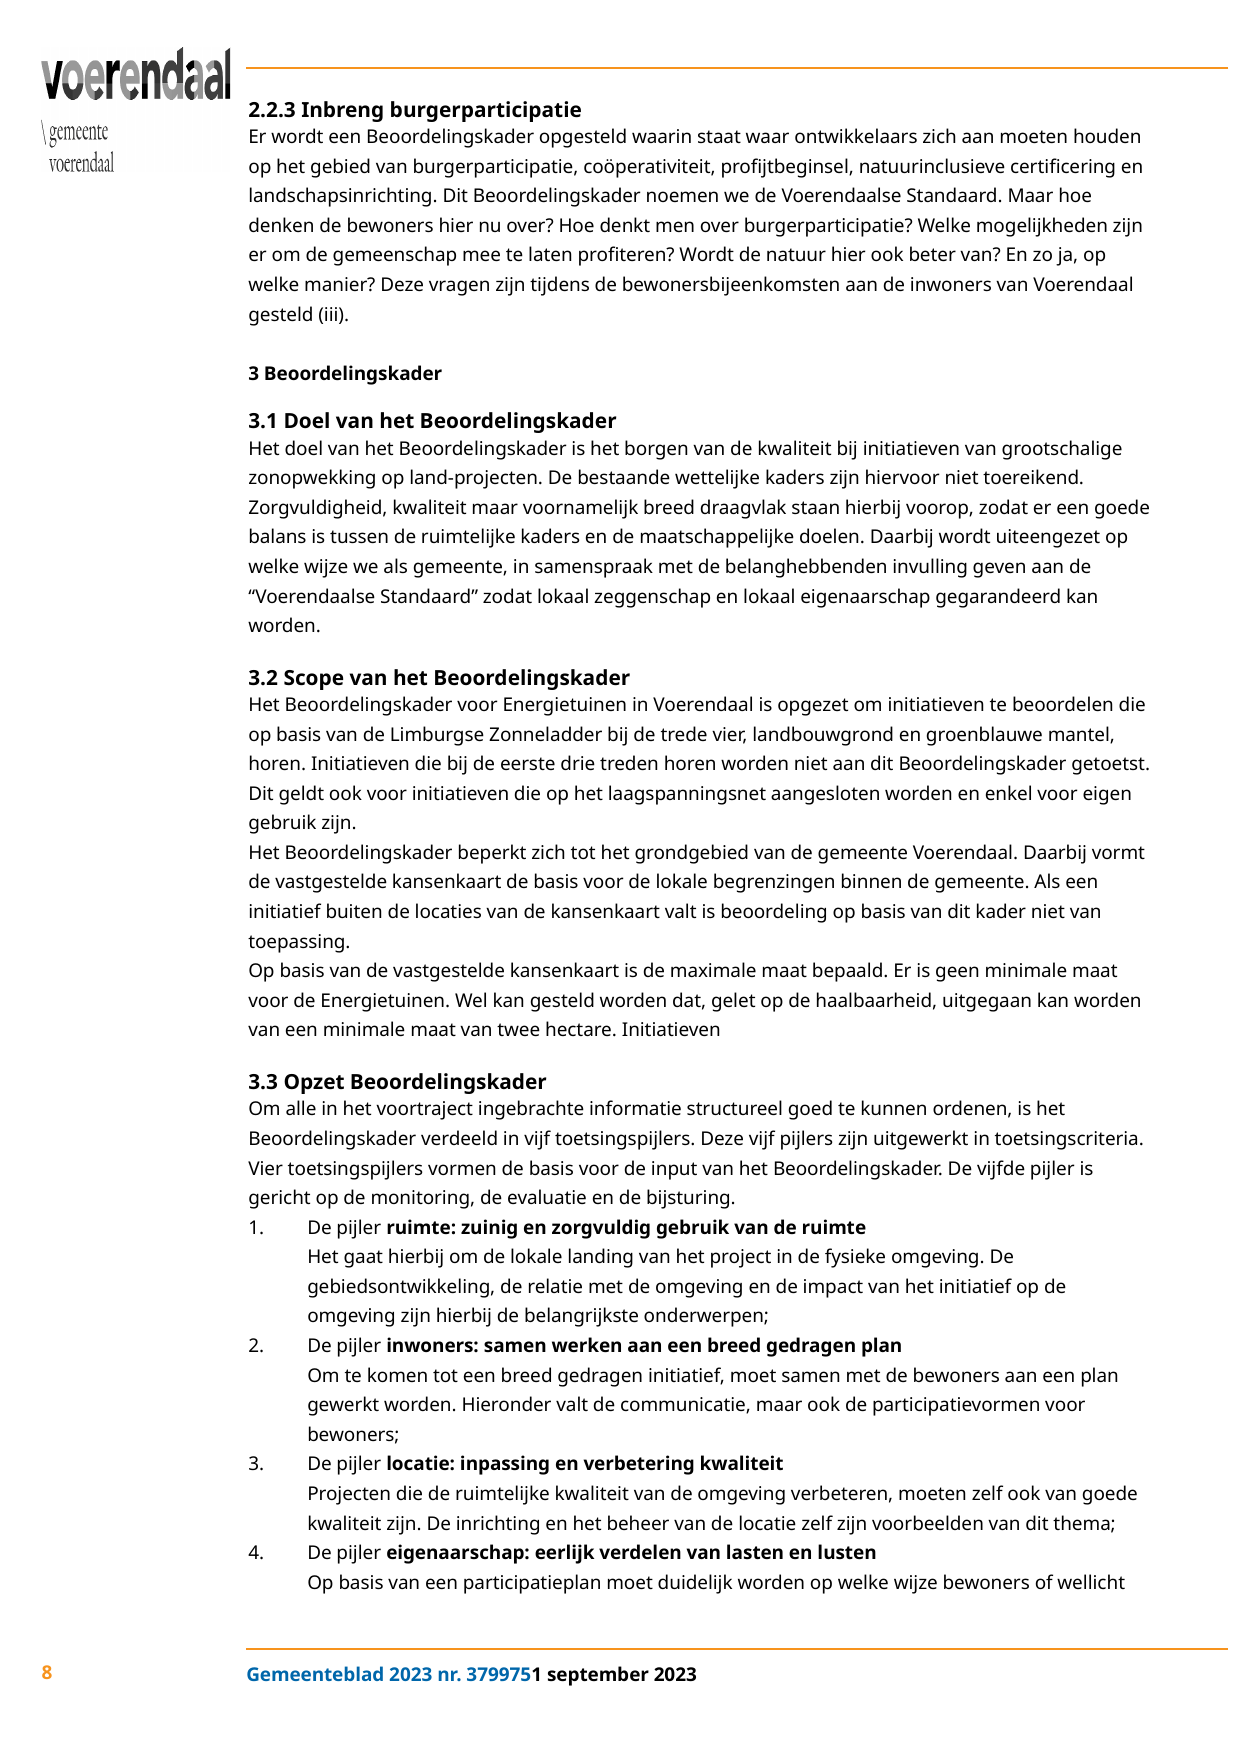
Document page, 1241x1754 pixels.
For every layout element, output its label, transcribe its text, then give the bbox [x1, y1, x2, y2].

picture [41, 47, 231, 172]
text Om alle in het voortraject ingebrachte informatie structureel goed te kunnen ordenen, is het Beoordelingskader verdeeld in vijf toetsingspijlers. Deze vijf pijlers zijn uitgewerkt in toetsingscriteria. Vier toetsingspijlers vormen de basis voor de input van het Beoordelingskader. De vijfde pijler is gericht op de monitoring, de evaluatie en de bijsturing. [248, 1096, 1152, 1210]
text Het Beoordelingskader beperkt zich tot het grondgebied van de gemeente Voerendaal. Daarbij vormt de vastgestelde kansenkaart de basis voor de lokale begrenzingen binnen de gemeente. Als een initiatief buiten de locaties van de kansenkaart valt is beoordeling op basis van dit kader niet van toepassing. [248, 839, 1152, 954]
list Op basis van een participatieplan moet duidelijk worden op welke wijze bewoners of wellicht [248, 1569, 1152, 1594]
list De pijler eigenaarschap: eerlijk verdelen van lasten en lusten [248, 1539, 1152, 1565]
list De pijler inwoners: samen werken aan een breed gedragen plan [248, 1332, 1152, 1358]
list Om te komen tot een breed gedragen initiatief, moet samen met de bewoners aan een plan gewerkt worden. Hieronder valt de communicatie, maar ook de participatievormen voor bewoners; [248, 1362, 1152, 1447]
text 3.3 Opzet Beoordelingskader [248, 1067, 1152, 1096]
text 2.2.3 Inbreng burgerparticipatie [248, 95, 1152, 123]
text Op basis van de vastgestelde kansenkaart is de maximale maat bepaald. Er is geen minimale maat voor de Energietuinen. Wel kan gesteld worden dat, gelet op de haalbaarheid, uitgegaan kan worden van een minimale maat van twee hectare. Initiatieven [248, 957, 1152, 1042]
text 3.1 Doel van het Beoordelingskader [248, 406, 1152, 435]
list De pijler ruimte: zuinig en zorgvuldig gebruik van de ruimte [248, 1214, 1152, 1239]
list Het gaat hierbij om de lokale landing van het project in de fysieke omgeving. De gebiedsontwikkeling, de relatie met de omgeving en de impact van het initiatief op de omgeving zijn hierbij de belangrijkste onderwerpen; [248, 1243, 1152, 1328]
text Er wordt een Beoordelingskader opgesteld waarin staat waar ontwikkelaars zich aan moeten houden op het gebied van burgerparticipatie, coöperativiteit, profijtbeginsel, natuurinclusieve certificering en landschapsinrichting. Dit Beoordelingskader noemen we de Voerendaalse Standaard. Maar hoe denken de bewoners hier nu over? Hoe denkt men over burgerparticipatie? Welke mogelijkheden zijn er om de gemeenschap mee te laten profiteren? Wordt de natuur hier ook beter van? En zo ja, op welke manier? Deze vragen zijn tijdens de bewonersbijeenkomsten aan de inwoners van Voerendaal gesteld (iii). [248, 123, 1152, 326]
text Het doel van het Beoordelingskader is het borgen van de kwaliteit bij initiatieven van grootschalige zonopwekking op land-projecten. De bestaande wettelijke kaders zijn hiervoor niet toereikend. Zorgvuldigheid, kwaliteit maar voornamelijk breed draagvlak staan hierbij voorop, zodat er een goede balans is tussen de ruimtelijke kaders en de maatschappelijke doelen. Daarbij wordt uiteengezet op welke wijze we als gemeente, in samenspraak met de belanghebbenden invulling geven aan de “Voerendaalse Standaard” zodat lokaal zeggenschap en lokaal eigenaarschap gegarandeerd kan worden. [248, 435, 1152, 638]
list Projecten die de ruimtelijke kwaliteit van de omgeving verbeteren, moeten zelf ook van goede kwaliteit zijn. De inrichting en het beheer van de locatie zelf zijn voorbeelden van dit thema; [248, 1480, 1152, 1535]
text Het Beoordelingskader voor Energietuinen in Voerendaal is opgezet om initiatieven te beoordelen die op basis van de Limburgse Zonneladder bij de trede vier, landbouwgrond en groenblauwe mantel, horen. Initiatieven die bij de eerste drie treden horen worden niet aan dit Beoordelingskader getoetst. Dit geldt ook voor initiatieven die op het laagspanningsnet aangesloten worden en enkel voor eigen gebruik zijn. [248, 691, 1152, 835]
text 3 Beoordelingskader [248, 360, 1152, 386]
list De pijler locatie: inpassing en verbetering kwaliteit [248, 1451, 1152, 1476]
text 3.2 Scope van het Beoordelingskader [248, 663, 1152, 691]
